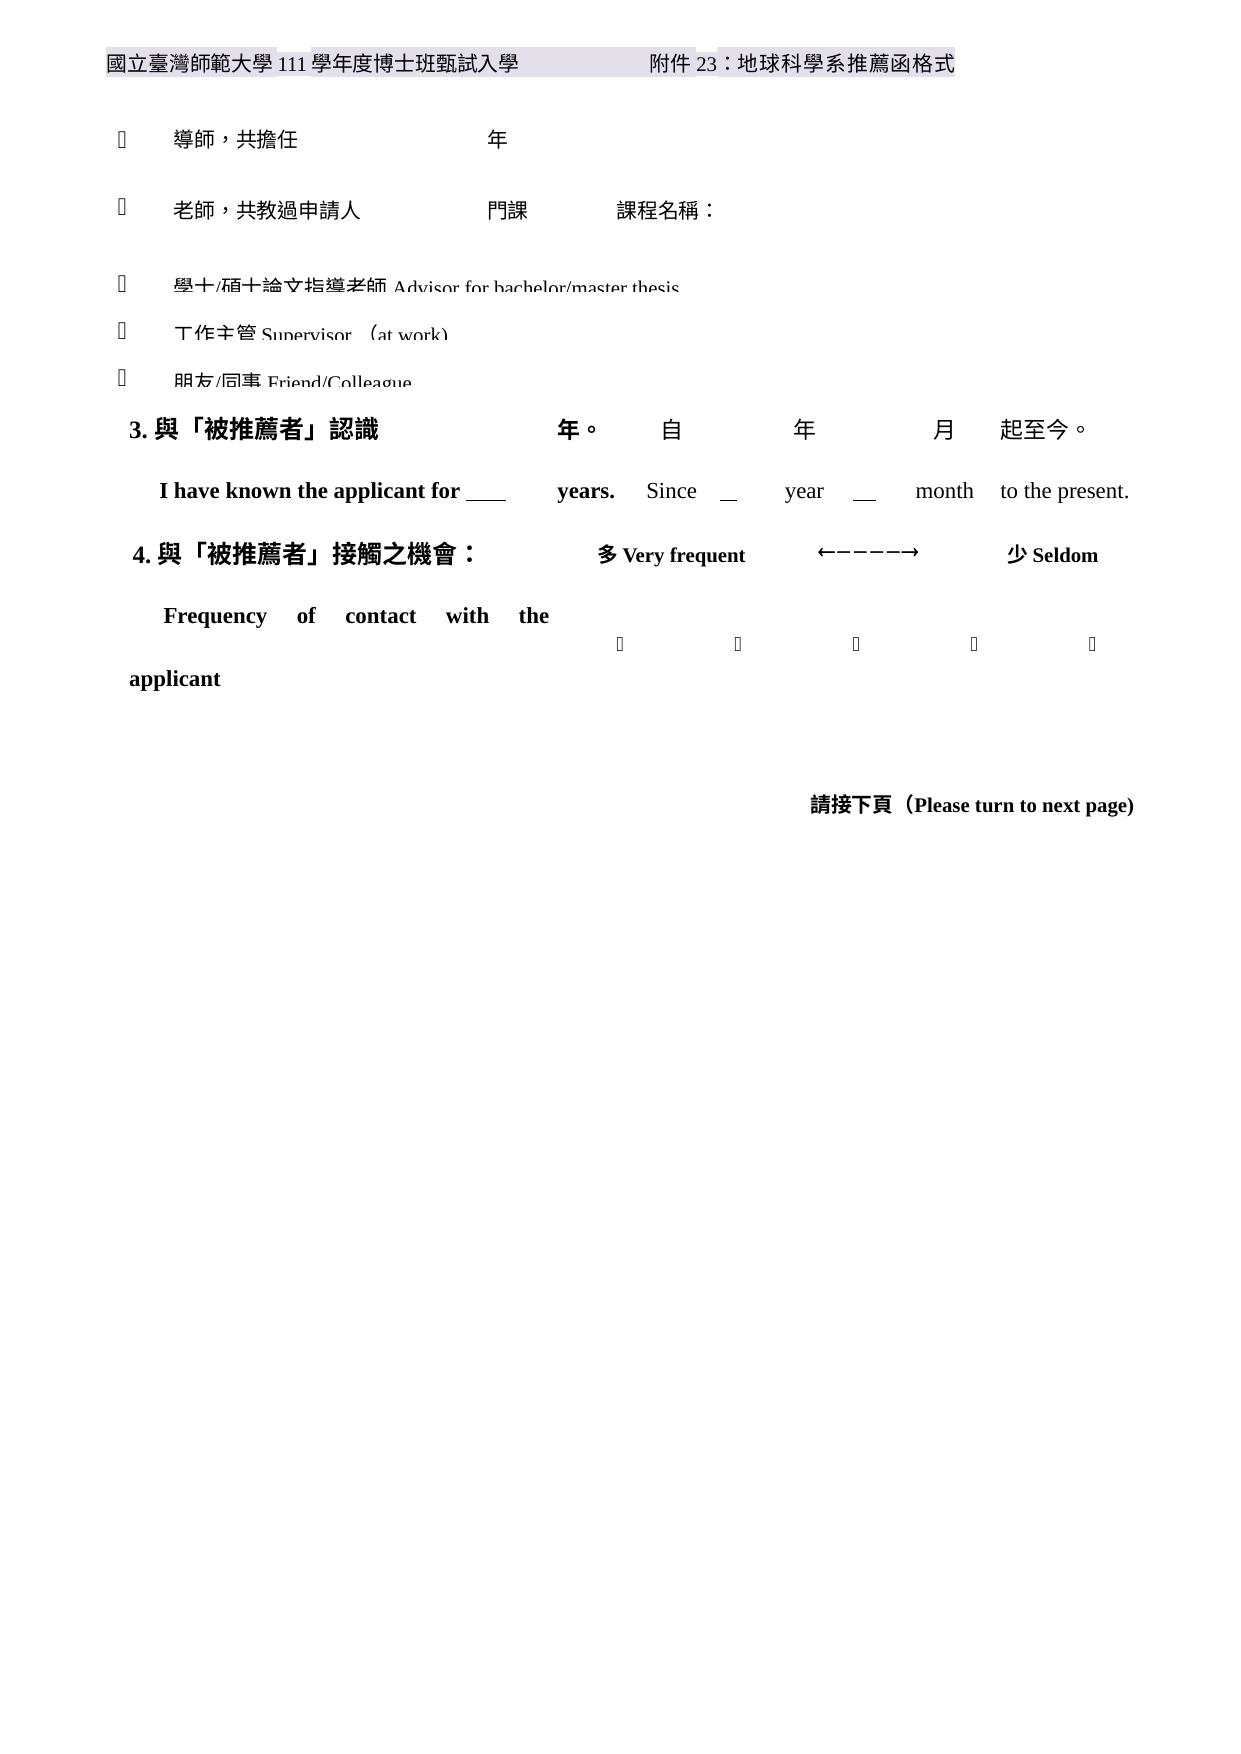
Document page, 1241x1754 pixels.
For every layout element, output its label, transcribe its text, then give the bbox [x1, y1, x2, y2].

table_cell  [106, 292, 162, 339]
table_cell [605, 292, 738, 339]
table_cell 課程名稱： Course Title（s) [605, 168, 1141, 227]
table_header [708, 386, 767, 511]
table_header 年。 years. [546, 386, 634, 511]
table_cell （number) [162, 227, 472, 244]
table_cell 少Seldom [954, 511, 1151, 574]
table_cell [605, 339, 738, 386]
text 請接下頁（Please turn to next page) [106, 761, 1134, 824]
table_cell 老師，共教過申請人 Instructor, taught in [162, 168, 472, 227]
table_cell 學士/碩士論文指導老師 Advisor for bachelor/master thesis [162, 245, 1141, 292]
table_header 年 year（s) [472, 97, 605, 168]
table_cell 工作主管 Supervisor （at work) [162, 292, 605, 339]
table_header [841, 386, 900, 511]
table_cell  [106, 245, 162, 292]
table_cell  [561, 574, 679, 699]
table_cell 朋友/同事 Friend/Colleague [162, 339, 605, 386]
table_cell Frequency of contact with the applicant [118, 574, 561, 699]
table_cell 多Very frequent [561, 511, 782, 574]
table_header 月 month [900, 386, 989, 511]
table_header 導師，共擔任 Mentor, for [162, 97, 472, 168]
table_cell [106, 227, 162, 244]
table_cell [605, 227, 738, 244]
table_cell  [782, 511, 954, 574]
table_cell  [1033, 574, 1151, 699]
table_cell [738, 292, 1141, 339]
table_cell [472, 227, 605, 244]
table_cell 4. 與「被推薦者」接觸之機會： [118, 511, 561, 574]
table_header [738, 97, 1141, 168]
table_cell  [679, 574, 797, 699]
table_header 起至今。 to the present. [989, 386, 1151, 511]
table_header [605, 97, 738, 168]
table_cell  [106, 339, 162, 386]
table_cell [738, 339, 1141, 386]
table_cell  [797, 574, 915, 699]
table_header 自Since [635, 386, 708, 511]
table_cell  [915, 574, 1033, 699]
table_cell  [106, 168, 162, 227]
table_header 年 year [767, 386, 841, 511]
table_cell 門課 Course（s) [472, 168, 605, 227]
table_header 3. 與「被推薦者」認識 I have known the applicant for [118, 386, 546, 511]
table_header  [106, 97, 162, 168]
table_cell [738, 227, 1141, 244]
